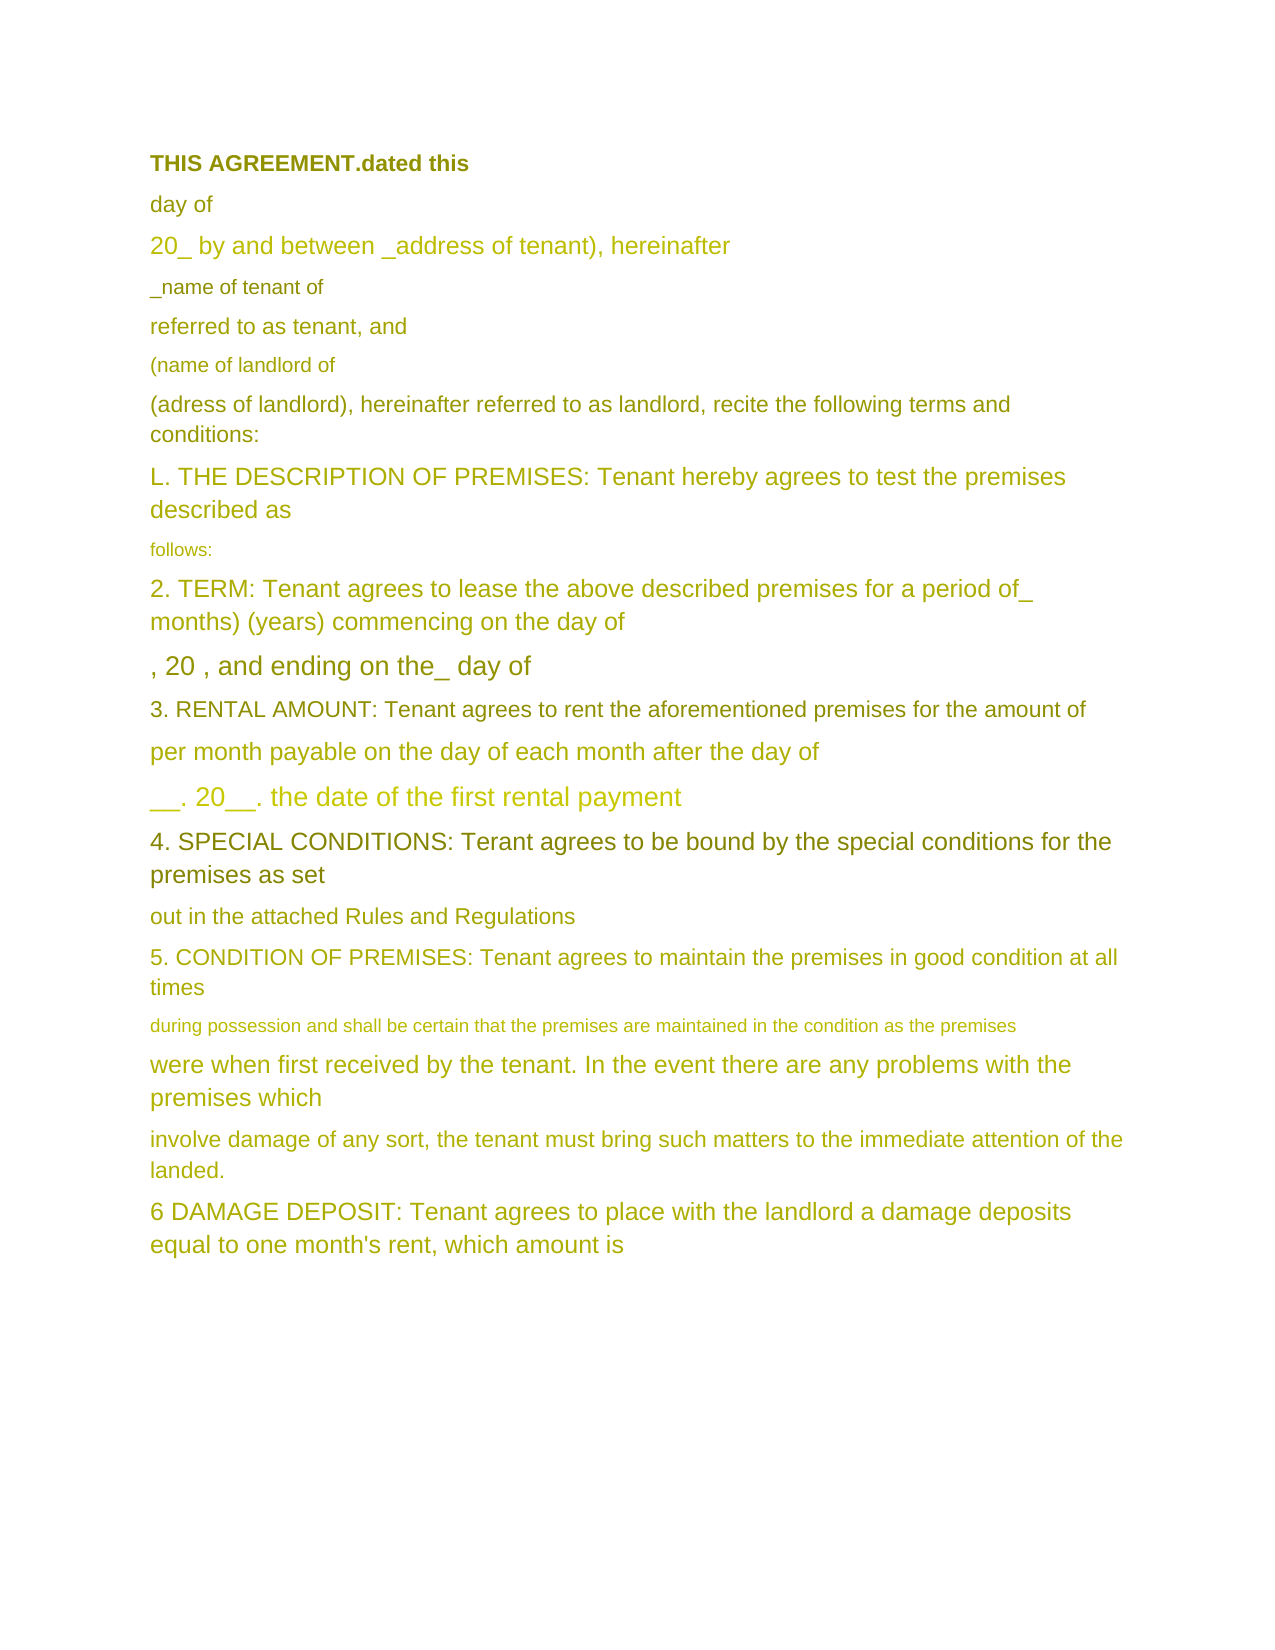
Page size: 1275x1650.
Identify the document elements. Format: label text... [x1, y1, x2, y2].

text 5. CONDITION OF PREMISES: Tenant agrees to maintain the premises in good condition at all times [150, 944, 1125, 1001]
text , 20 , and ending on the_ day of [150, 650, 1125, 681]
text follows: [150, 538, 1125, 560]
text 3. RENTAL AMOUNT: Tenant agrees to rent the aforementioned premises for the amount of [150, 696, 1125, 723]
text were when first received by the tenant. In the event there are any problems with the premises which [150, 1050, 1125, 1112]
text THIS AGREEMENT.dated this [150, 150, 1125, 176]
text 20_ by and between _address of tenant), hereinafter [150, 231, 1125, 260]
text 2. TERM: Tenant agrees to lease the above described premises for a period of_ months) (years) commencing on the day of [150, 574, 1125, 635]
text 4. SPECIAL CONDITIONS: Terant agrees to be bound by the special conditions for the premises as set [150, 827, 1125, 889]
text involve damage of any sort, the tenant must bring such matters to the immediate attention of the landed. [150, 1126, 1125, 1183]
text referred to as tenant, and [150, 313, 1125, 339]
text (adress of landlord), hereinafter referred to as landlord, recite the following terms and conditions: [150, 391, 1125, 448]
text (name of landlord of [150, 353, 1125, 377]
text day of [150, 191, 1125, 217]
text L. THE DESCRIPTION OF PREMISES: Tenant hereby agrees to test the premises described as [150, 462, 1125, 524]
text out in the attached Rules and Regulations [150, 903, 1125, 930]
text _name of tenant of [150, 275, 1125, 299]
text 6 DAMAGE DEPOSIT: Tenant agrees to place with the landlord a damage deposits equal to one month's rent, which amount is [150, 1197, 1125, 1259]
text __. 20__. the date of the first rental payment [150, 781, 1125, 812]
text during possession and shall be certain that the premises are maintained in the condition as the premises [150, 1015, 1125, 1036]
text per month payable on the day of each month after the day of [150, 737, 1125, 766]
